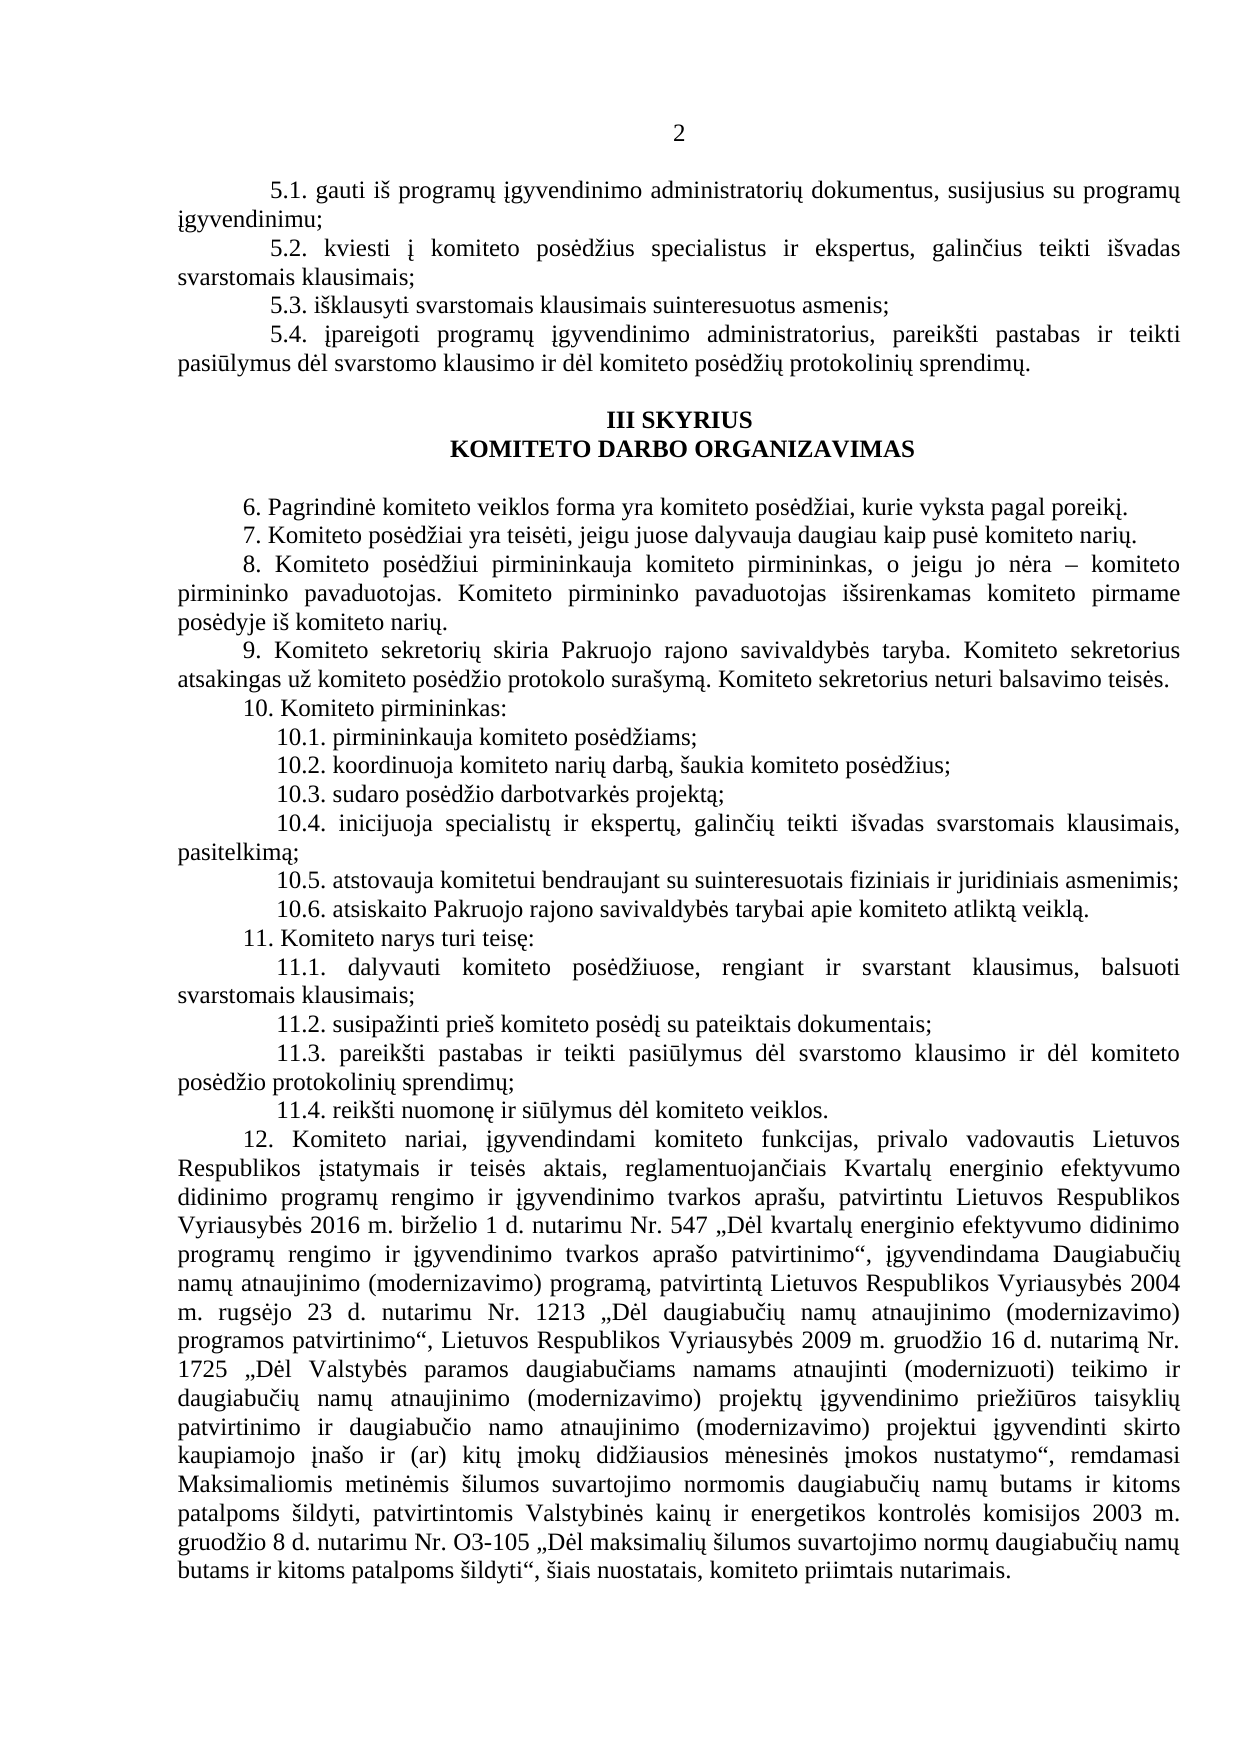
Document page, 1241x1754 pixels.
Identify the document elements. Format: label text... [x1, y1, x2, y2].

text 5.3. išklausyti svarstomais klausimais suinteresuotus asmenis; [177, 291, 1181, 319]
text 12. Komiteto nariai, įgyvendindami komiteto funkcijas, privalo vadovautis Lietuvos Respublikos įstatymais ir teisės aktais, reglamentuojančiais Kvartalų energinio efektyvumo didinimo programų rengimo ir įgyvendinimo tvarkos aprašu, patvirtintu Lietuvos Respublikos Vyriausybės 2016 m. birželio 1 d. nutarimu Nr. 547 „Dėl kvartalų energinio efektyvumo didinimo programų rengimo ir įgyvendinimo tvarkos aprašo patvirtinimo“, įgyvendindama Daugiabučių namų atnaujinimo (modernizavimo) programą, patvirtintą Lietuvos Respublikos Vyriausybės 2004 m. rugsėjo 23 d. nutarimu Nr. 1213 „Dėl daugiabučių namų atnaujinimo (modernizavimo) programos patvirtinimo“, Lietuvos Respublikos Vyriausybės 2009 m. gruodžio 16 d. nutarimą Nr. 1725 „Dėl Valstybės paramos daugiabučiams namams atnaujinti (modernizuoti) teikimo ir daugiabučių namų atnaujinimo (modernizavimo) projektų įgyvendinimo priežiūros taisyklių patvirtinimo ir daugiabučio namo atnaujinimo (modernizavimo) projektui įgyvendinti skirto kaupiamojo įnašo ir (ar) kitų įmokų didžiausios mėnesinės įmokos nustatymo“, remdamasi Maksimaliomis metinėmis šilumos suvartojimo normomis daugiabučių namų butams ir kitoms patalpoms šildyti, patvirtintomis Valstybinės kainų ir energetikos kontrolės komisijos 2003 m. gruodžio 8 d. nutarimu Nr. O3-105 „Dėl maksimalių šilumos suvartojimo normų daugiabučių namų butams ir kitoms patalpoms šildyti“, šiais nuostatais, komiteto priimtais nutarimais. [177, 1124, 1181, 1584]
text 5.2. kviesti į komiteto posėdžius specialistus ir ekspertus, galinčius teikti išvadas svarstomais klausimais; [177, 233, 1181, 291]
text 10.3. sudaro posėdžio darbotvarkės projektą; [177, 779, 1181, 808]
text 10.5. atstovauja komitetui bendraujant su suinteresuotais fiziniais ir juridiniais asmenimis; [177, 866, 1181, 894]
text 10.6. atsiskaito Pakruojo rajono savivaldybės tarybai apie komiteto atliktą veiklą. [177, 894, 1181, 923]
text 11.1. dalyvauti komiteto posėdžiuose, rengiant ir svarstant klausimus, balsuoti svarstomais klausimais; [177, 952, 1181, 1009]
text 7. Komiteto posėdžiai yra teisėti, jeigu juose dalyvauja daugiau kaip pusė komiteto narių. [177, 521, 1181, 549]
text 11. Komiteto narys turi teisę: [177, 923, 1181, 952]
text III SKYRIUS [177, 406, 1181, 434]
text 10. Komiteto pirmininkas: [177, 693, 1181, 722]
text 9. Komiteto sekretorių skiria Pakruojo rajono savivaldybės taryba. Komiteto sekretorius atsakingas už komiteto posėdžio protokolo surašymą. Komiteto sekretorius neturi balsavimo teisės. [177, 636, 1181, 693]
text 10.2. koordinuoja komiteto narių darbą, šaukia komiteto posėdžius; [177, 751, 1181, 779]
text 5.4. įpareigoti programų įgyvendinimo administratorius, pareikšti pastabas ir teikti pasiūlymus dėl svarstomo klausimo ir dėl komiteto posėdžių protokolinių sprendimų. [177, 319, 1181, 377]
text komiTETO DARBO ORGANIZAVIMAS [177, 434, 1181, 463]
text 5.1. gauti iš programų įgyvendinimo administratorių dokumentus, susijusius su programų įgyvendinimu; [177, 176, 1181, 233]
text 11.3. pareikšti pastabas ir teikti pasiūlymus dėl svarstomo klausimo ir dėl komiteto posėdžio protokolinių sprendimų; [177, 1038, 1181, 1096]
text 11.2. susipažinti prieš komiteto posėdį su pateiktais dokumentais; [177, 1009, 1181, 1038]
text 10.4. inicijuoja specialistų ir ekspertų, galinčių teikti išvadas svarstomais klausimais, pasitelkimą; [177, 808, 1181, 866]
text 6. Pagrindinė komiteto veiklos forma yra komiteto posėdžiai, kurie vyksta pagal poreikį. [177, 492, 1181, 521]
text 8. Komiteto posėdžiui pirmininkauja komiteto pirmininkas, o jeigu jo nėra – komiteto pirmininko pavaduotojas. Komiteto pirmininko pavaduotojas išsirenkamas komiteto pirmame posėdyje iš komiteto narių. [177, 549, 1181, 636]
text 11.4. reikšti nuomonę ir siūlymus dėl komiteto veiklos. [177, 1096, 1181, 1124]
text 10.1. pirmininkauja komiteto posėdžiams; [177, 722, 1181, 751]
